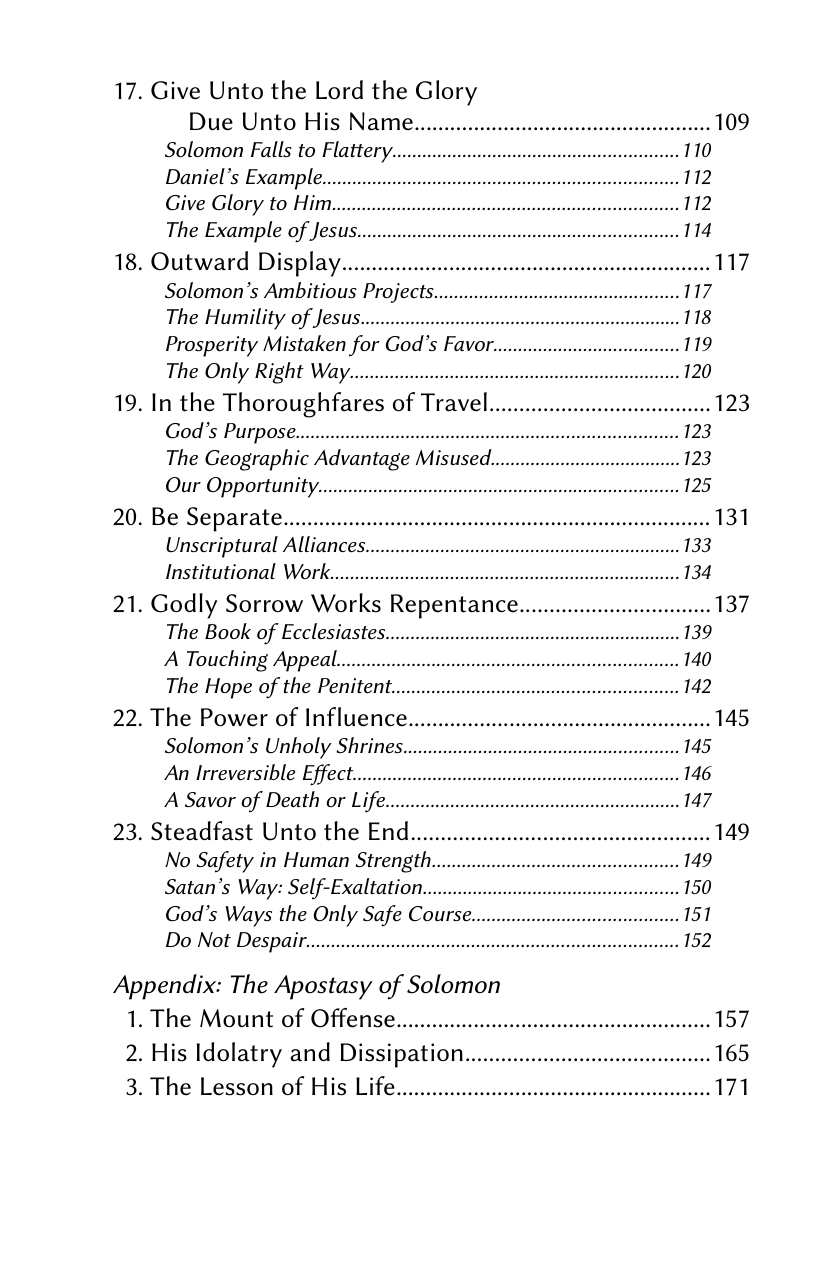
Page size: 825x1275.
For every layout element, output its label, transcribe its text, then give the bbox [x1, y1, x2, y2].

list Outward Display 117 [150, 247, 750, 277]
list The Mount of Offense 157 [150, 1003, 750, 1034]
text God’s Ways the Only Safe Course 151 [163, 901, 712, 927]
text Our Opportunity 125 [163, 471, 712, 498]
text Prosperity Mistaken for God’s Favor 119 [163, 331, 712, 357]
list Steadfast Unto the End 149 [150, 816, 750, 847]
list Be Separate 131 [150, 501, 750, 532]
text The Example of Jesus 114 [163, 217, 712, 243]
text Solomon’s Unholy Shrines 145 [163, 733, 712, 759]
text Give Glory to Him 112 [163, 190, 712, 216]
text The Geographic Advantage Misused 123 [163, 445, 712, 471]
text Appendix: The Apostasy of Solomon [112, 969, 750, 1000]
text No Safety in Human Strength 149 [163, 847, 712, 873]
text Satan’s Way: Self-Exaltation 150 [163, 874, 712, 900]
list In the Thoroughfares of Travel 123 [150, 387, 750, 418]
text The Humility of Jesus 118 [163, 304, 712, 330]
text Unscriptural Alliances 133 [163, 532, 712, 558]
text A Touching Appeal 140 [163, 646, 712, 672]
text Daniel’s Example 112 [163, 163, 712, 190]
text The Book of Ecclesiastes 139 [163, 619, 712, 646]
list Godly Sorrow Works Repentance 137 [150, 588, 750, 619]
text The Only Right Way 120 [163, 357, 712, 384]
text Do Not Despair 152 [163, 927, 712, 953]
list Give Unto the Lord the Glory Due Unto His Name 109 [150, 75, 750, 137]
text Solomon Falls to Flattery 110 [163, 137, 712, 163]
text Institutional Work 134 [163, 559, 712, 585]
list The Power of Influence 145 [150, 702, 750, 733]
text The Hope of the Penitent 142 [163, 673, 712, 699]
text God’s Purpose 123 [163, 418, 712, 444]
text Solomon’s Ambitious Projects 117 [163, 277, 712, 304]
text A Savor of Death or Life 147 [163, 787, 712, 813]
text An Irreversible Effect 146 [163, 760, 712, 786]
list The Lesson of His Life 171 [150, 1071, 750, 1102]
list His Idolatry and Dissipation 165 [150, 1037, 750, 1068]
